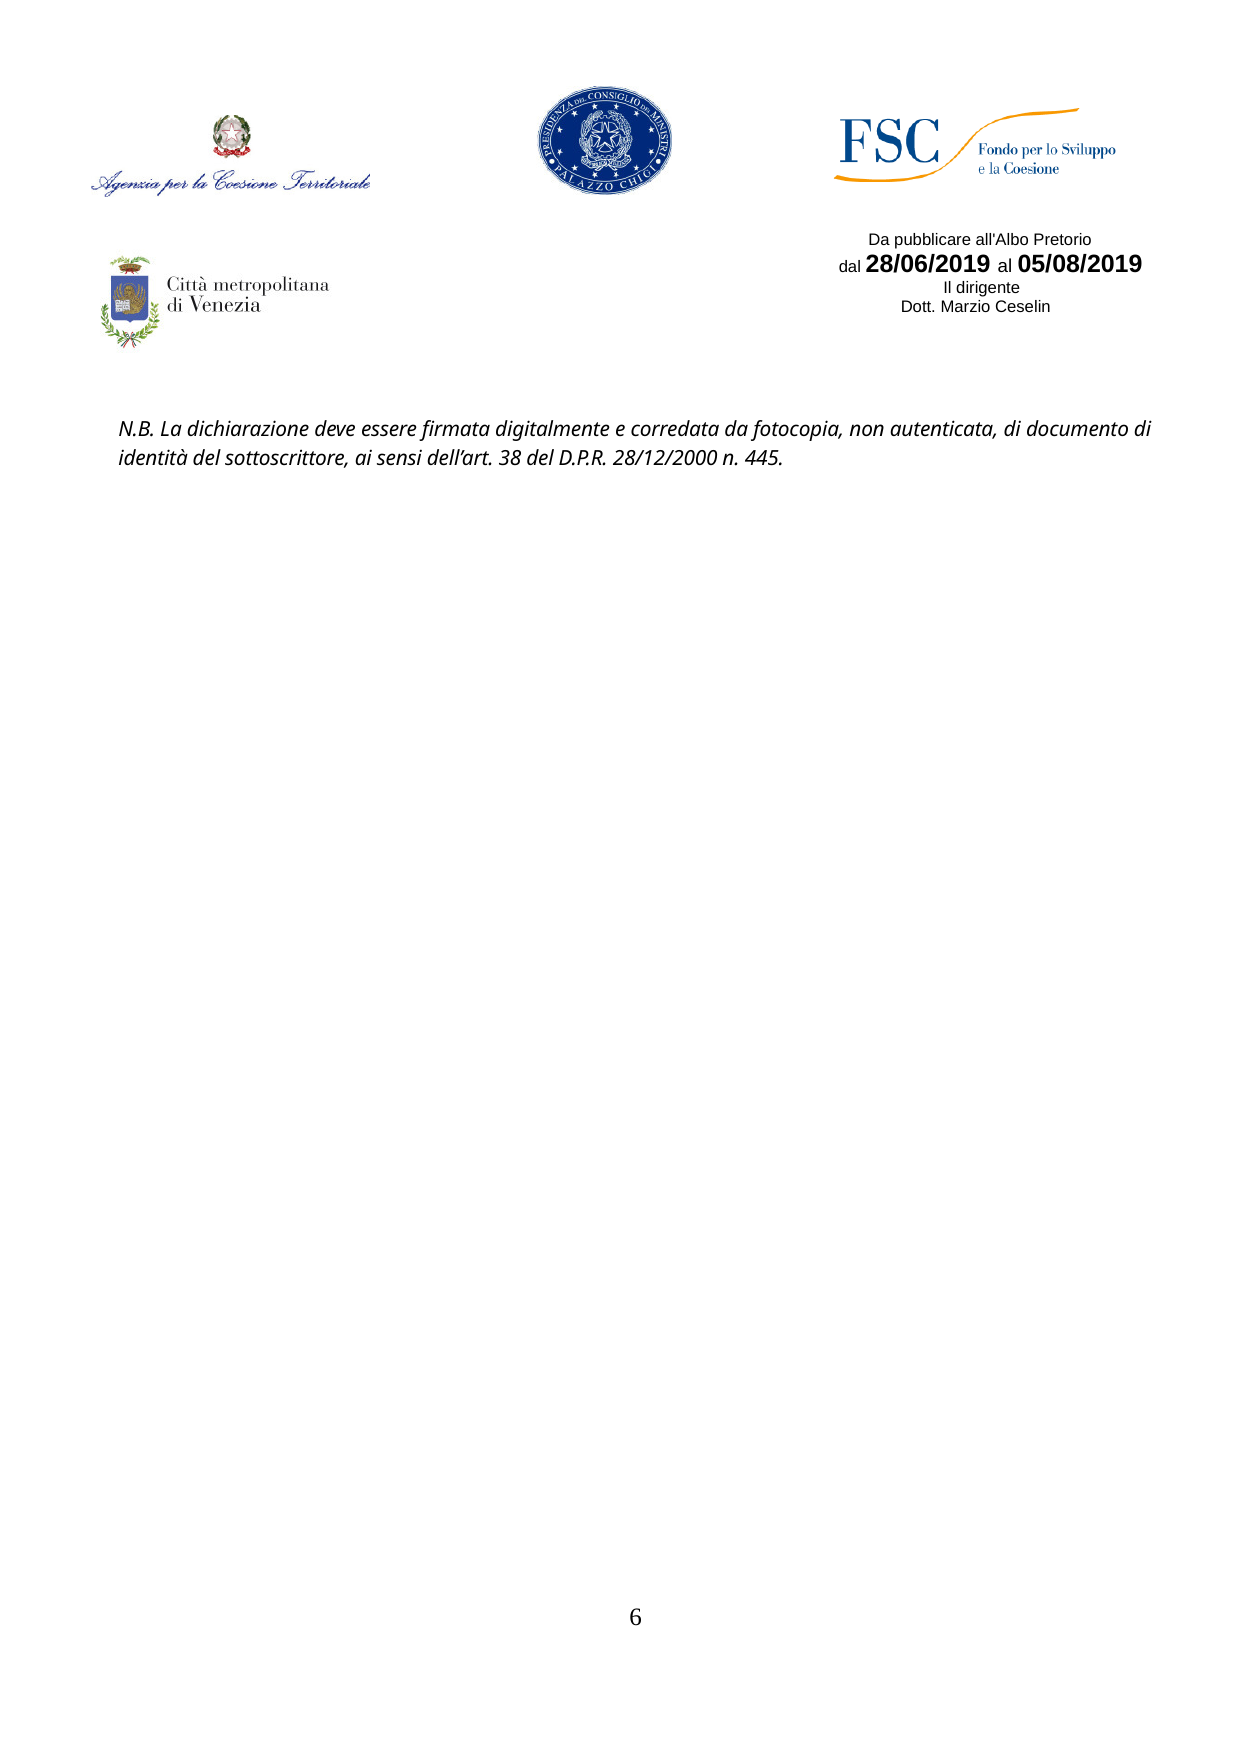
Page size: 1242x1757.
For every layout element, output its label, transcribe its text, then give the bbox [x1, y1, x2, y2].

picture [91, 115, 370, 197]
picture [536, 86, 672, 195]
text N.B. La dichiarazione deve essere firmata digitalmente e corredata da fotocopia, non autenticata, di documento di identità del sottoscrittore, ai sensi dell’art. 38 del D.P.R. 28/12/2000 n. 445. [118, 414, 1152, 471]
picture [833, 108, 1118, 182]
picture [92, 241, 335, 356]
